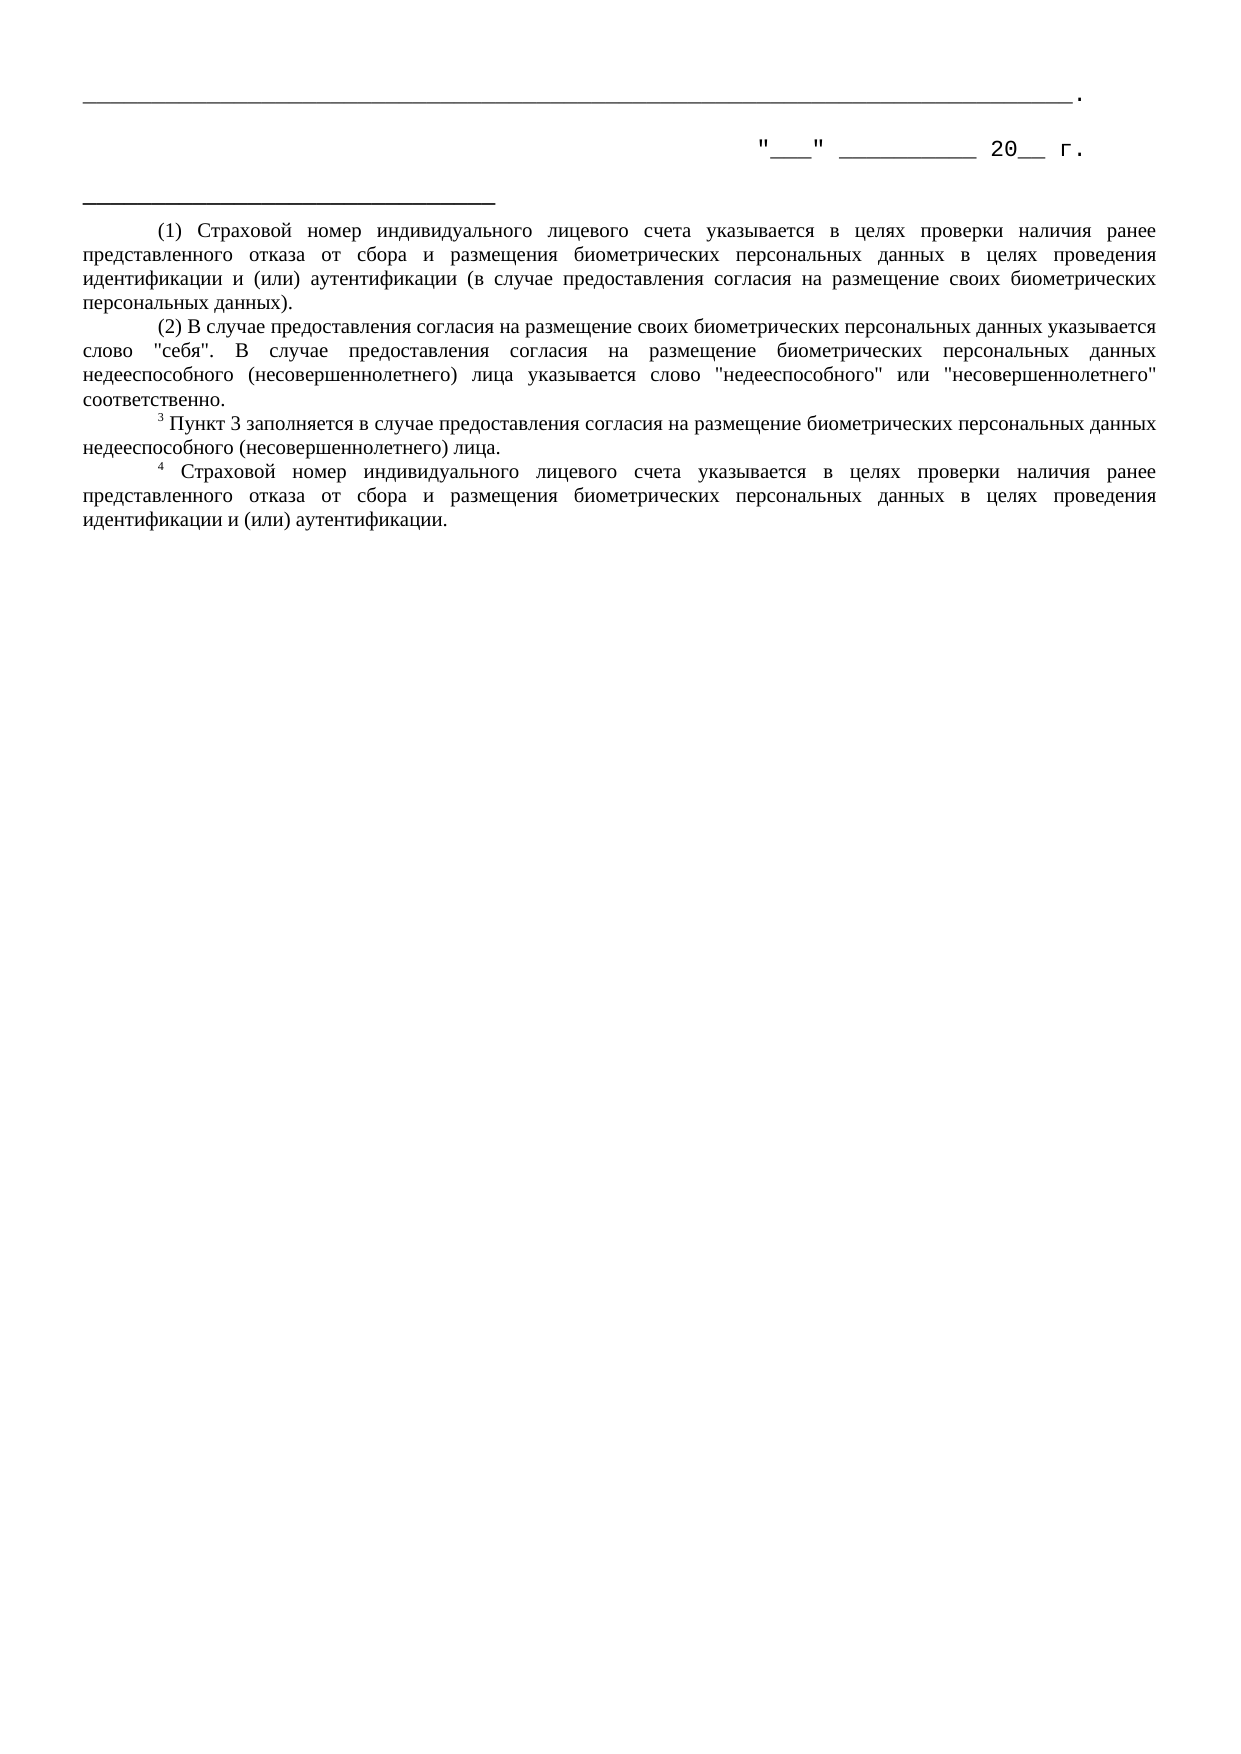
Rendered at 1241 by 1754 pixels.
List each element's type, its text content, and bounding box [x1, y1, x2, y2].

text (2) В случае предоставления согласия на размещение своих биометрических персональных данных указывается слово "себя". В случае предоставления согласия на размещение биометрических персональных данных недееспособного (несовершеннолетнего) лица указывается слово "недееспособного" или "несовершеннолетнего" соответственно. [83, 314, 1157, 411]
text (1) Страховой номер индивидуального лицевого счета указывается в целях проверки наличия ранее представленного отказа от сбора и размещения биометрических персональных данных в целях проведения идентификации и (или) аутентификации (в случае предоставления согласия на размещение своих биометрических персональных данных). [83, 218, 1157, 314]
text 4 Страховой номер индивидуального лицевого счета указывается в целях проверки наличия ранее представленного отказа от сбора и размещения биометрических персональных данных в целях проведения идентификации и (или) аутентификации. [83, 459, 1157, 531]
text ________________________________________________________________________. [83, 83, 1157, 109]
text ────────────────────────────── [83, 192, 1157, 218]
text 3 Пункт 3 заполняется в случае предоставления согласия на размещение биометрических персональных данных недееспособного (несовершеннолетнего) лица. [83, 411, 1157, 459]
text "___" __________ 20__ г. [83, 137, 1157, 163]
